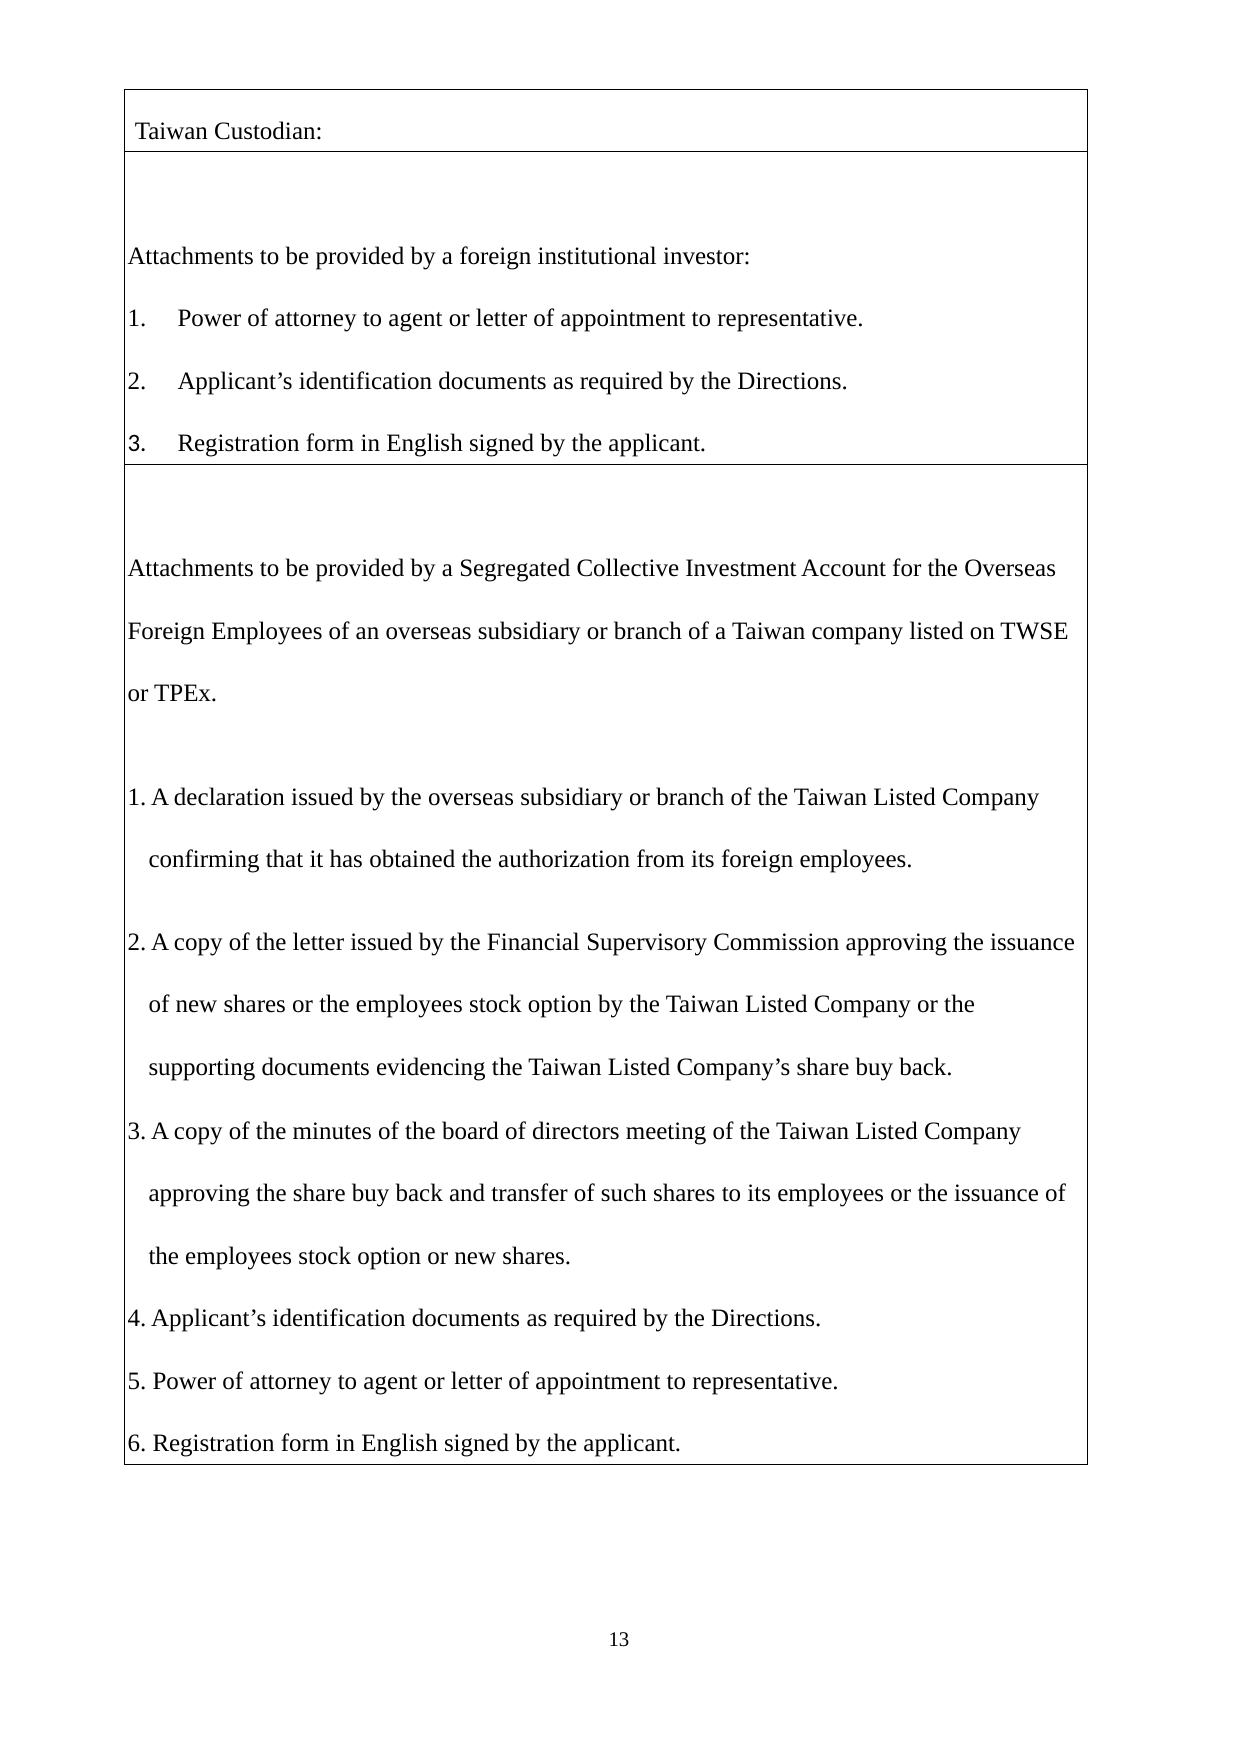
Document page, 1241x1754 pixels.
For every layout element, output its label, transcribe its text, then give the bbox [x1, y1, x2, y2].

table_cell Taiwan Custodian: [125, 90, 356, 151]
table_cell Attachments to be provided by a Segregated Collective Investment Account for the Overseas Foreign Employees of an overseas subsidiary or branch of a Taiwan company listed on TWSE or TPEx. 1. A declaration issued by the overseas subsidiary or branch of the Taiwan Listed Company confirming that it has obtained the authorization from its foreign employees. 2. A copy of the letter issued by the Financial Supervisory Commission approving the issuance of new shares or the employees stock option by the Taiwan Listed Company or the supporting documents evidencing the Taiwan Listed Company’s share buy back. 3. A copy of the minutes of the board of directors meeting of the Taiwan Listed Company approving the share buy back and transfer of such shares to its employees or the issuance of the employees stock option or new shares. 4. Applicant’s identification documents as required by the Directions. 5. Power of attorney to agent or letter of appointment to representative. 6. Registration form in English signed by the applicant. [125, 465, 1087, 1464]
table_cell Attachments to be provided by a foreign institutional investor: Power of attorney to agent or letter of appointment to representative. Applicant’s identification documents as required by the Directions. Registration form in English signed by the applicant. [125, 152, 1087, 464]
table_cell [356, 90, 1087, 151]
